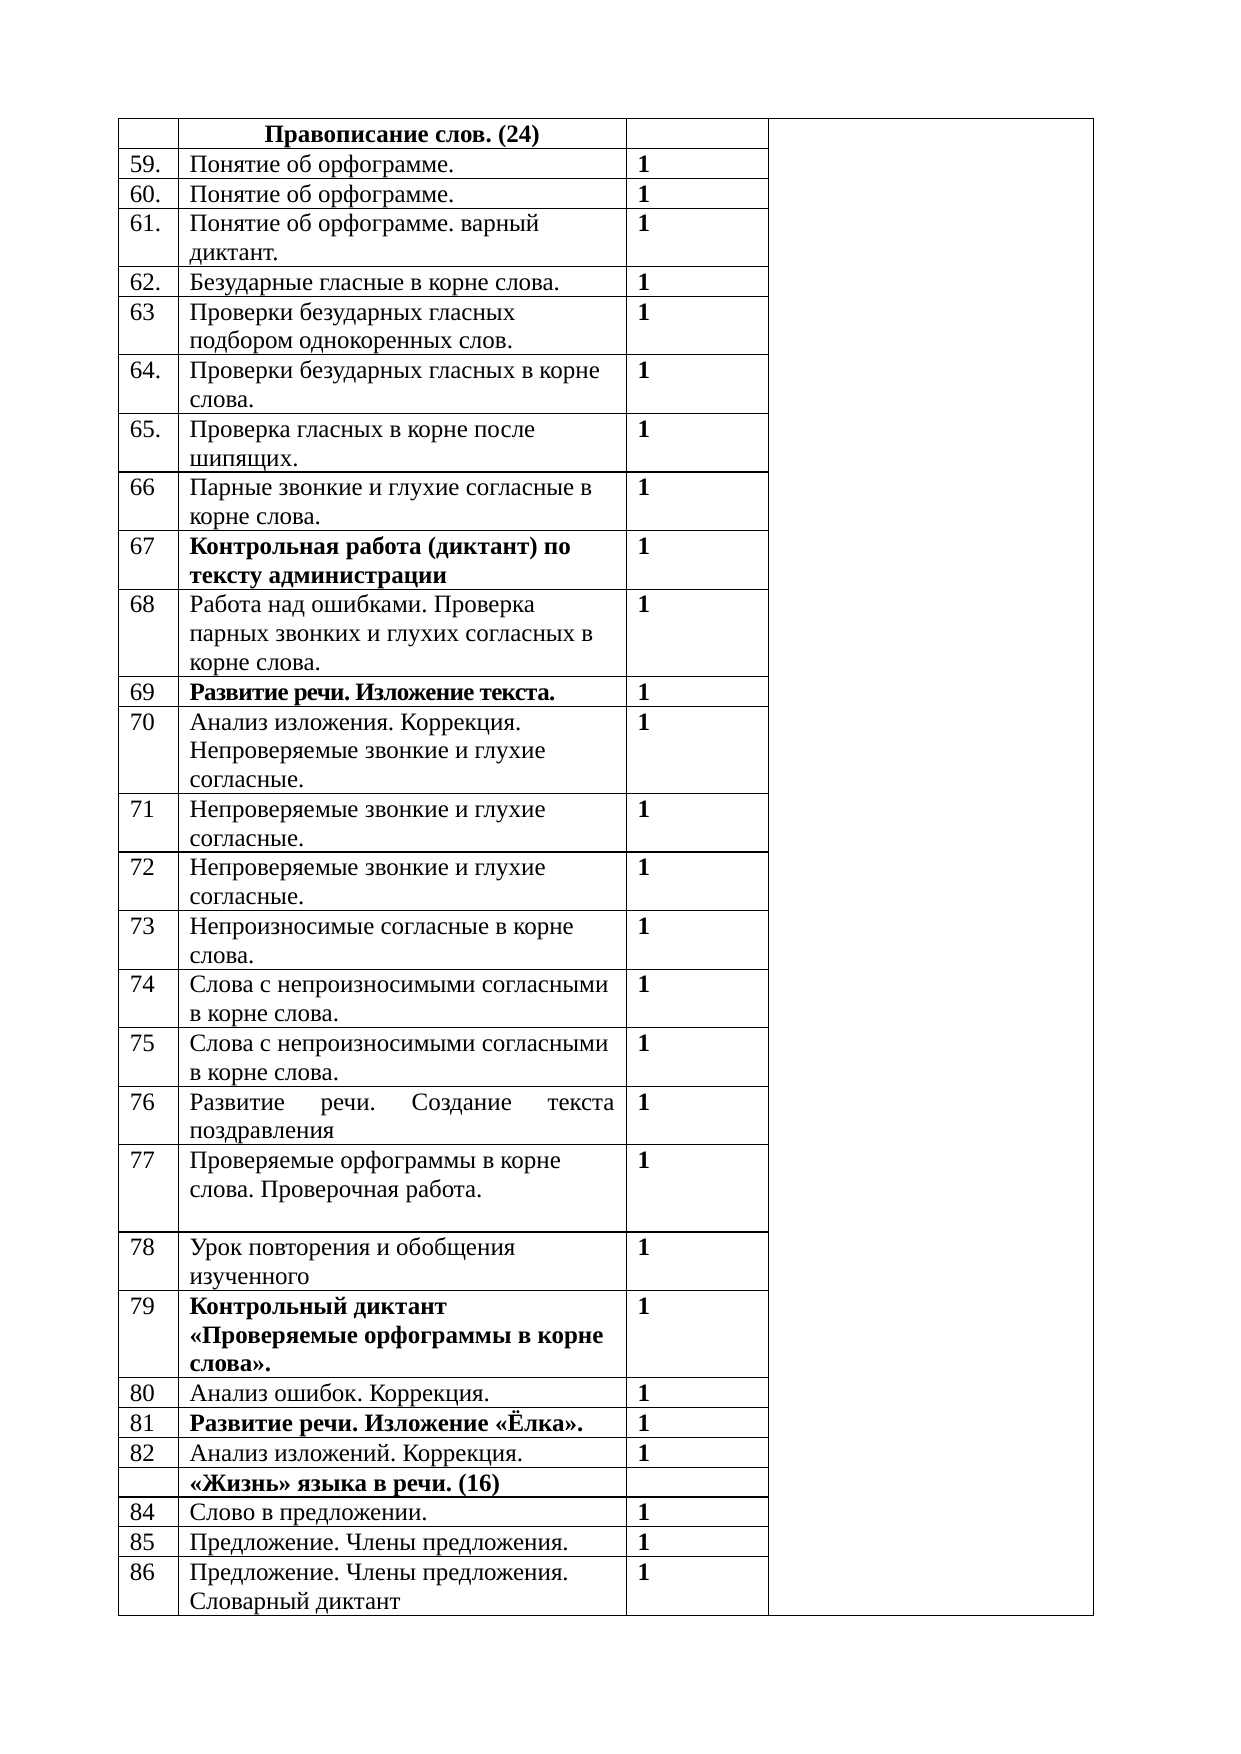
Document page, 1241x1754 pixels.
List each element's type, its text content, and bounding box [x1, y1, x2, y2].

table_cell 82 [119, 1438, 178, 1467]
table_cell 84 [119, 1498, 178, 1526]
table_cell 85 [119, 1527, 178, 1556]
table_cell Понятие об орфограмме. [179, 179, 626, 207]
table_cell Развитие речи. Изложение «Ёлка». [179, 1408, 626, 1437]
table_cell 1 [627, 473, 768, 530]
table_cell 1 [627, 794, 768, 851]
table_cell 1 [627, 267, 768, 296]
table_cell Понятие об орфограмме. [179, 149, 626, 178]
table_cell [119, 119, 178, 148]
table_cell 1 [627, 911, 768, 968]
table_cell Непроизносимые согласные в корне слова. [179, 911, 626, 968]
table_cell 1 [627, 590, 768, 676]
table_cell 70 [119, 707, 178, 793]
table_cell 67 [119, 531, 178, 588]
table_cell Понятие об орфограмме. варный диктант. [179, 209, 626, 266]
table_cell 1 [627, 209, 768, 266]
table_cell 71 [119, 794, 178, 851]
table_cell 81 [119, 1408, 178, 1437]
table_cell 59. [119, 149, 178, 178]
table_cell Предложение. Члены предложения. Словарный диктант [179, 1557, 626, 1614]
table_cell Развитие речи. Изложение текста. [179, 677, 626, 706]
table_cell Урок повторения и обобщения изученного [179, 1233, 626, 1290]
table_cell Предложение. Члены предложения. [179, 1527, 626, 1556]
table_cell 73 [119, 911, 178, 968]
table_cell 1 [627, 531, 768, 588]
table_cell 61. [119, 209, 178, 266]
table_cell 1 [627, 297, 768, 354]
table_cell 80 [119, 1378, 178, 1407]
table_cell 65. [119, 414, 178, 471]
table_cell 1 [627, 1291, 768, 1377]
table_cell 74 [119, 970, 178, 1027]
table_cell Слово в предложении. [179, 1498, 626, 1526]
table_cell 1 [627, 677, 768, 706]
table_cell 63 [119, 297, 178, 354]
table_cell Развитие речи. Создание текста поздравления [179, 1087, 626, 1144]
table_cell 1 [627, 1408, 768, 1437]
table_cell 72 [119, 853, 178, 910]
table_cell 1 [627, 179, 768, 207]
table_cell 68 [119, 590, 178, 676]
table_cell Проверяемые орфограммы в корне слова. Проверочная работа. [179, 1145, 626, 1231]
table_cell 1 [627, 1438, 768, 1467]
table_cell 75 [119, 1028, 178, 1086]
table_cell 1 [627, 1498, 768, 1526]
table_cell Слова с непроизносимыми согласными в корне слова. [179, 970, 626, 1027]
table_cell [769, 119, 1093, 1614]
table_cell Безударные гласные в корне слова. [179, 267, 626, 296]
table_cell 1 [627, 1233, 768, 1290]
table_cell Контрольный диктант «Проверяемые орфограммы в корне слова». [179, 1291, 626, 1377]
table_cell 86 [119, 1557, 178, 1614]
table_cell Непроверяемые звонкие и глухие согласные. [179, 853, 626, 910]
table_cell 1 [627, 355, 768, 413]
table_cell 77 [119, 1145, 178, 1231]
table_cell 62. [119, 267, 178, 296]
table_cell 1 [627, 970, 768, 1027]
table_cell 76 [119, 1087, 178, 1144]
table_cell 1 [627, 1087, 768, 1144]
table_cell 69 [119, 677, 178, 706]
table_cell Анализ изложений. Коррекция. [179, 1438, 626, 1467]
table_cell Контрольная работа (диктант) по тексту администрации [179, 531, 626, 588]
table_cell 1 [627, 1527, 768, 1556]
table_cell «Жизнь» языка в речи. (16) [179, 1468, 626, 1496]
table_cell 64. [119, 355, 178, 413]
table_cell [119, 1468, 178, 1496]
table_cell [627, 119, 768, 148]
table_cell 1 [627, 1028, 768, 1086]
table_cell 1 [627, 1378, 768, 1407]
table_cell 78 [119, 1233, 178, 1290]
table_cell Правописание слов. (24) [179, 119, 626, 148]
table_cell Проверки безударных гласных подбором однокоренных слов. [179, 297, 626, 354]
table_cell Проверки безударных гласных в корне слова. [179, 355, 626, 413]
table_cell Анализ ошибок. Коррекция. [179, 1378, 626, 1407]
table_cell Непроверяемые звонкие и глухие согласные. [179, 794, 626, 851]
table_cell Проверка гласных в корне после шипящих. [179, 414, 626, 471]
table_cell 1 [627, 149, 768, 178]
table_cell 1 [627, 853, 768, 910]
table_cell 66 [119, 473, 178, 530]
table_cell Парные звонкие и глухие согласные в корне слова. [179, 473, 626, 530]
table_cell 1 [627, 1557, 768, 1614]
table_cell 1 [627, 1145, 768, 1231]
table_cell Работа над ошибками. Проверка парных звонких и глухих согласных в корне слова. [179, 590, 626, 676]
table_cell Анализ изложения. Коррекция. Непроверяемые звонкие и глухие согласные. [179, 707, 626, 793]
table_cell 1 [627, 414, 768, 471]
table_cell 60. [119, 179, 178, 207]
table_cell Слова с непроизносимыми согласными в корне слова. [179, 1028, 626, 1086]
table_cell 1 [627, 707, 768, 793]
table_cell [627, 1468, 768, 1496]
table_cell 79 [119, 1291, 178, 1377]
